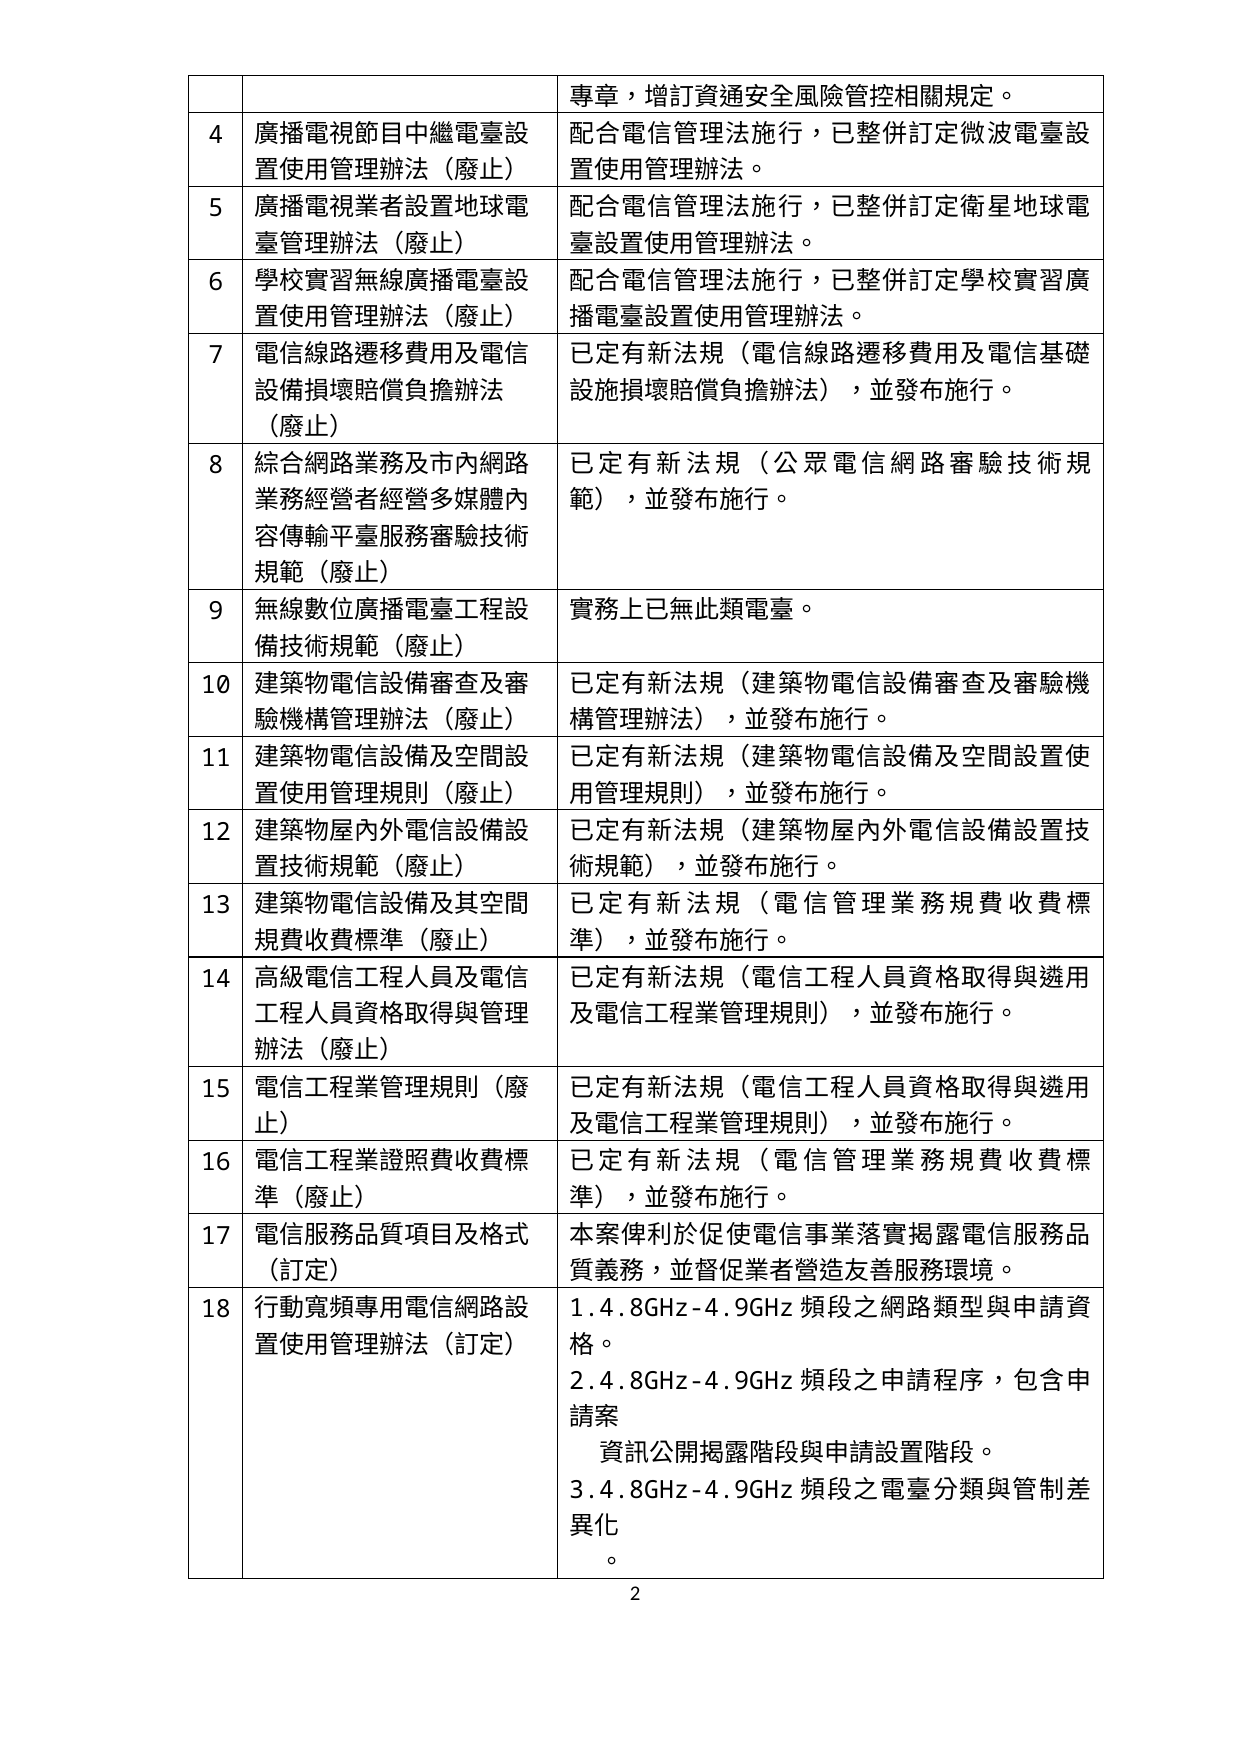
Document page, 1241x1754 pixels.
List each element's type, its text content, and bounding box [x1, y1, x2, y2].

table_cell [243, 76, 557, 112]
table_cell 行動寬頻專用電信網路設置使用管理辦法（訂定） [243, 1288, 557, 1578]
table_cell 16 [189, 1141, 242, 1213]
table_cell 建築物屋內外電信設備設置技術規範（廢止） [243, 810, 557, 883]
table_cell 已定有新法規（建築物電信設備及空間設置使用管理規則），並發布施行。 [558, 737, 1103, 809]
table_cell 12 [189, 810, 242, 883]
table_cell 已定有新法規（建築物電信設備審查及審驗機構管理辦法），並發布施行。 [558, 663, 1103, 736]
table_cell 配合電信管理法施行，已整併訂定微波電臺設置使用管理辦法。 [558, 113, 1103, 186]
table_cell 配合電信管理法施行，已整併訂定衛星地球電臺設置使用管理辦法。 [558, 187, 1103, 259]
table_cell 綜合網路業務及市內網路業務經營者經營多媒體內容傳輸平臺服務審驗技術規範（廢止） [243, 444, 557, 589]
table_cell 建築物電信設備及其空間規費收費標準（廢止） [243, 884, 557, 956]
table_cell 廣播電視業者設置地球電臺管理辦法（廢止） [243, 187, 557, 259]
table_cell 15 [189, 1067, 242, 1140]
table_cell 13 [189, 884, 242, 956]
table_cell 11 [189, 737, 242, 809]
table_cell 建築物電信設備及空間設置使用管理規則（廢止） [243, 737, 557, 809]
table_cell 高級電信工程人員及電信工程人員資格取得與管理辦法（廢止） [243, 958, 557, 1066]
table_cell 4 [189, 113, 242, 186]
table_cell 6 [189, 260, 242, 333]
table_cell 已定有新法規（電信工程人員資格取得與遴用及電信工程業管理規則），並發布施行。 [558, 1067, 1103, 1140]
table_cell 已定有新法規（公眾電信網路審驗技術規範），並發布施行。 [558, 444, 1103, 589]
table_cell 14 [189, 958, 242, 1066]
table_cell 電信工程業證照費收費標準（廢止） [243, 1141, 557, 1213]
table_cell 已定有新法規（電信管理業務規費收費標準），並發布施行。 [558, 884, 1103, 956]
table_cell 10 [189, 663, 242, 736]
table_cell 電信工程業管理規則（廢止） [243, 1067, 557, 1140]
table_cell [189, 76, 242, 112]
table_cell 9 [189, 590, 242, 662]
table_cell 已定有新法規（電信線路遷移費用及電信基礎設施損壞賠償負擔辦法），並發布施行。 [558, 334, 1103, 443]
table_cell 建築物電信設備審查及審驗機構管理辦法（廢止） [243, 663, 557, 736]
table_cell 17 [189, 1214, 242, 1287]
table_cell 已定有新法規（電信管理業務規費收費標準），並發布施行。 [558, 1141, 1103, 1213]
table_cell 電信線路遷移費用及電信設備損壞賠償負擔辦法（廢止） [243, 334, 557, 443]
table_cell 18 [189, 1288, 242, 1578]
table_cell 5 [189, 187, 242, 259]
table_cell 7 [189, 334, 242, 443]
table_cell 廣播電視節目中繼電臺設置使用管理辦法（廢止） [243, 113, 557, 186]
table_cell 配合電信管理法施行，已整併訂定學校實習廣播電臺設置使用管理辦法。 [558, 260, 1103, 333]
table_cell 8 [189, 444, 242, 589]
table_cell 實務上已無此類電臺。 [558, 590, 1103, 662]
table_cell 無線數位廣播電臺工程設備技術規範（廢止） [243, 590, 557, 662]
table_cell 電信服務品質項目及格式（訂定） [243, 1214, 557, 1287]
table_cell 已定有新法規（電信工程人員資格取得與遴用及電信工程業管理規則），並發布施行。 [558, 958, 1103, 1066]
table_cell 學校實習無線廣播電臺設置使用管理辦法（廢止） [243, 260, 557, 333]
table_cell 本案俾利於促使電信事業落實揭露電信服務品質義務，並督促業者營造友善服務環境。 [558, 1214, 1103, 1287]
table_cell 專章，增訂資通安全風險管控相關規定。 [558, 76, 1103, 112]
table_cell 1.4.8GHz-4.9GHz頻段之網路類型與申請資格。 2.4.8GHz-4.9GHz頻段之申請程序，包含申請案 資訊公開揭露階段與申請設置階段。 3.4.8GHz-4.9GHz頻段之電臺分類與管制差異化 。 [558, 1288, 1103, 1578]
table_cell 已定有新法規（建築物屋內外電信設備設置技術規範），並發布施行。 [558, 810, 1103, 883]
